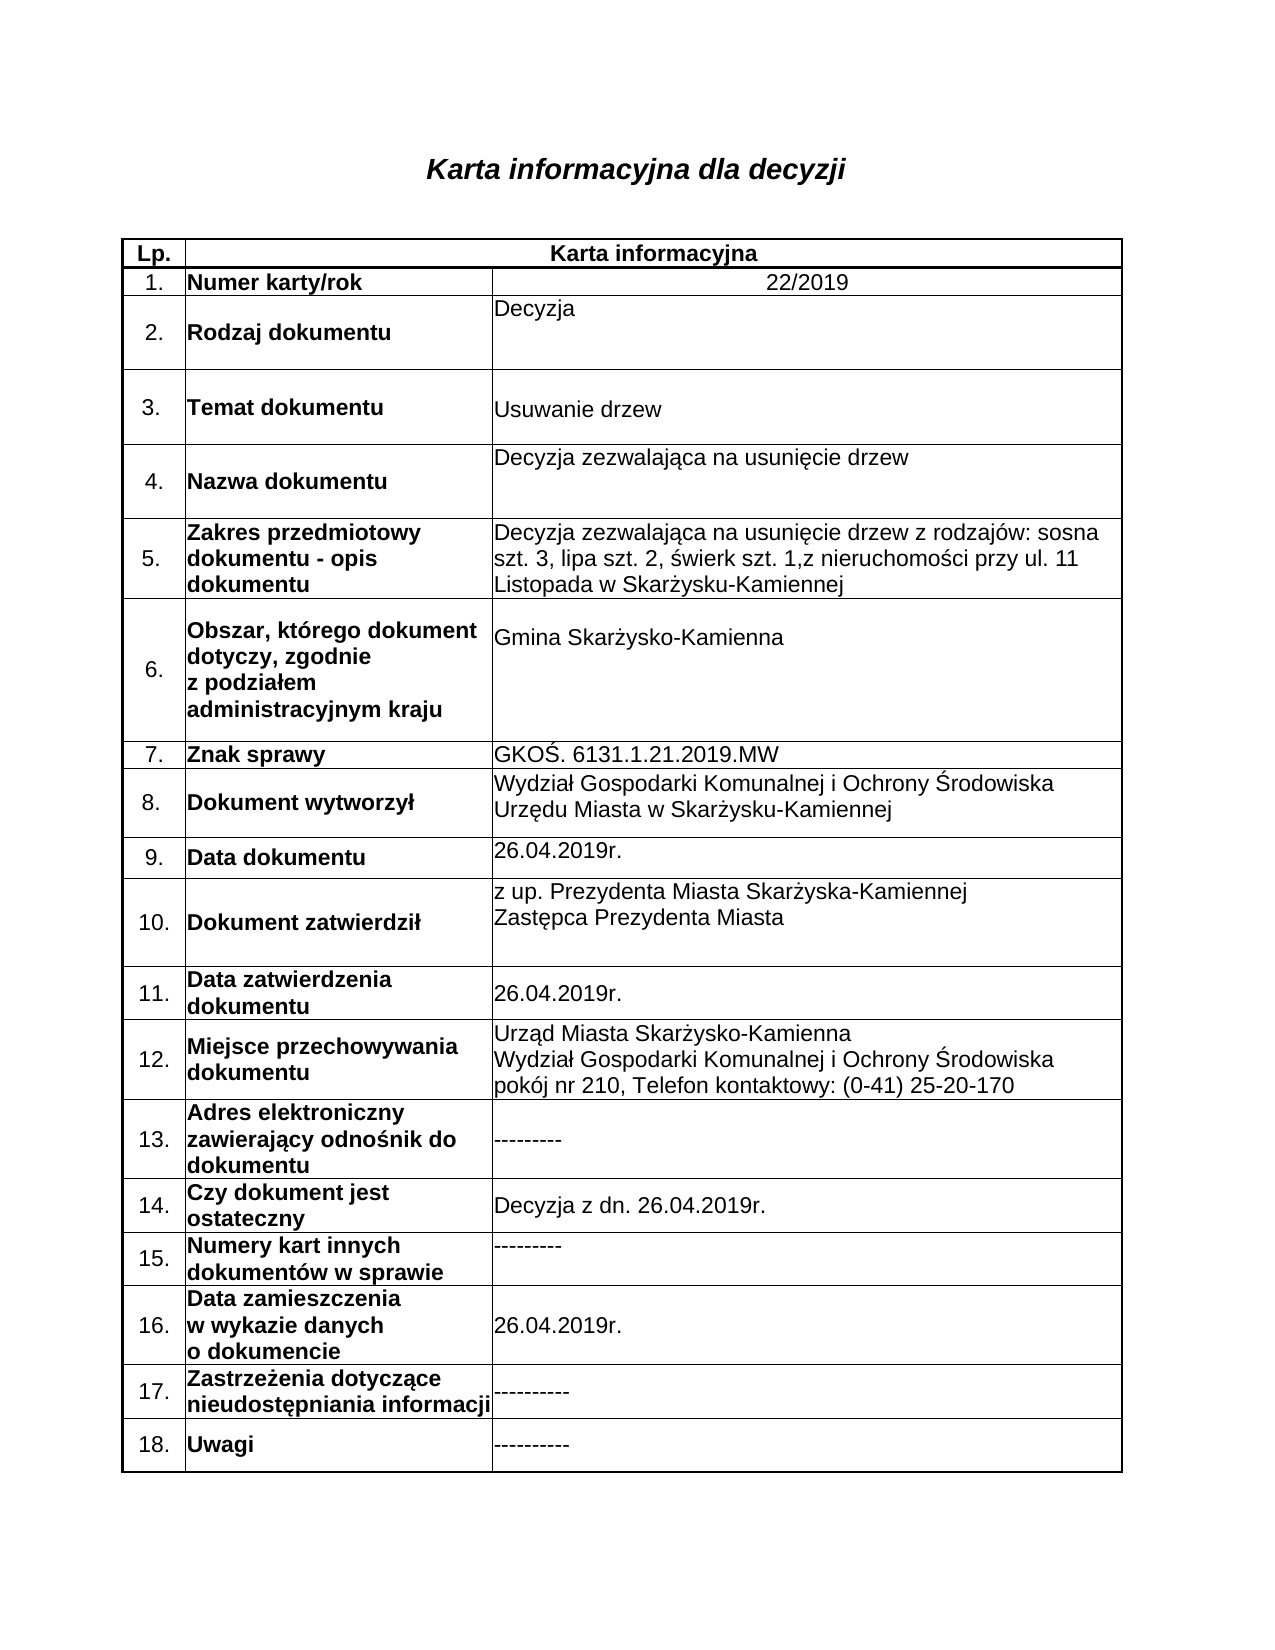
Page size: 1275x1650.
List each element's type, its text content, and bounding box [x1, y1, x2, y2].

table_cell 11. [124, 967, 185, 1019]
table_cell GKOŚ. 6131.1.21.2019.MW [493, 742, 1121, 767]
table_cell Dokument zatwierdził [186, 879, 492, 966]
table_cell 2. [124, 296, 185, 369]
table_cell 9. [124, 838, 185, 877]
table_cell Data zamieszczenia w wykazie danych o dokumencie [186, 1286, 492, 1364]
table_header Lp. [124, 240, 185, 266]
table_cell Znak sprawy [186, 742, 492, 767]
table_cell 16. [124, 1286, 185, 1364]
table_cell Data zatwierdzenia dokumentu [186, 967, 492, 1019]
table_cell Data dokumentu [186, 838, 492, 877]
table_cell Adres elektroniczny zawierający odnośnik do dokumentu [186, 1100, 492, 1178]
table_cell Nazwa dokumentu [186, 445, 492, 518]
table_cell 4. [124, 445, 185, 518]
table_cell 1. [124, 269, 185, 295]
table_cell z up. Prezydenta Miasta Skarżyska-Kamiennej Zastępca Prezydenta Miasta [493, 879, 1121, 966]
table_cell Gmina Skarżysko-Kamienna [493, 599, 1121, 741]
table_cell 8. [124, 769, 185, 837]
table_cell Obszar, którego dokument dotyczy, zgodnie z podziałem administracyjnym kraju [186, 599, 492, 741]
table_cell --------- [493, 1233, 1121, 1285]
table_cell 26.04.2019r. [493, 1286, 1121, 1364]
table_cell 13. [124, 1100, 185, 1178]
table_cell 6. [124, 599, 185, 741]
table_cell Rodzaj dokumentu [186, 296, 492, 369]
text Karta informacyjna dla decyzji [118, 152, 1157, 185]
table_cell 12. [124, 1020, 185, 1099]
table_cell 14. [124, 1179, 185, 1232]
table_cell Dokument wytworzył [186, 769, 492, 837]
table_cell 17. [124, 1365, 185, 1418]
table_cell Wydział Gospodarki Komunalnej i Ochrony Środowiska Urzędu Miasta w Skarżysku-Kamiennej [493, 769, 1121, 837]
table_cell 5. [124, 519, 185, 597]
table_cell Decyzja zezwalająca na usunięcie drzew z rodzajów: sosna szt. 3, lipa szt. 2, świerk szt. 1,z nieruchomości przy ul. 11 Listopada w Skarżysku-Kamiennej [493, 519, 1121, 597]
table_cell Numer karty/rok [186, 269, 492, 295]
table_cell 18. [124, 1419, 185, 1471]
table_cell Uwagi [186, 1419, 492, 1471]
table_cell Zakres przedmiotowy dokumentu - opis dokumentu [186, 519, 492, 597]
table_cell Decyzja zezwalająca na usunięcie drzew [493, 445, 1121, 518]
table_cell 3. [124, 370, 185, 443]
table_cell 22/2019 [493, 269, 1121, 295]
table_cell 10. [124, 879, 185, 966]
table_cell 15. [124, 1233, 185, 1285]
table_cell Decyzja z dn. 26.04.2019r. [493, 1179, 1121, 1232]
table_cell Decyzja [493, 296, 1121, 369]
table_cell 26.04.2019r. [493, 967, 1121, 1019]
table_cell --------- [493, 1100, 1121, 1178]
table_cell Miejsce przechowywania dokumentu [186, 1020, 492, 1099]
table_cell ---------- [493, 1419, 1121, 1471]
table_cell Usuwanie drzew [493, 370, 1121, 443]
table_cell Temat dokumentu [186, 370, 492, 443]
table_cell Czy dokument jest ostateczny [186, 1179, 492, 1232]
table_cell 7. [124, 742, 185, 767]
table_cell 26.04.2019r. [493, 838, 1121, 877]
table_cell Urząd Miasta Skarżysko-Kamienna Wydział Gospodarki Komunalnej i Ochrony Środowiska pokój nr 210, Telefon kontaktowy: (0-41) 25-20-170 [493, 1020, 1121, 1099]
table_cell Numery kart innych dokumentów w sprawie [186, 1233, 492, 1285]
table_header Karta informacyjna [186, 240, 1121, 266]
table_cell Zastrzeżenia dotyczące nieudostępniania informacji [186, 1365, 492, 1418]
table_cell ---------- [493, 1365, 1121, 1418]
